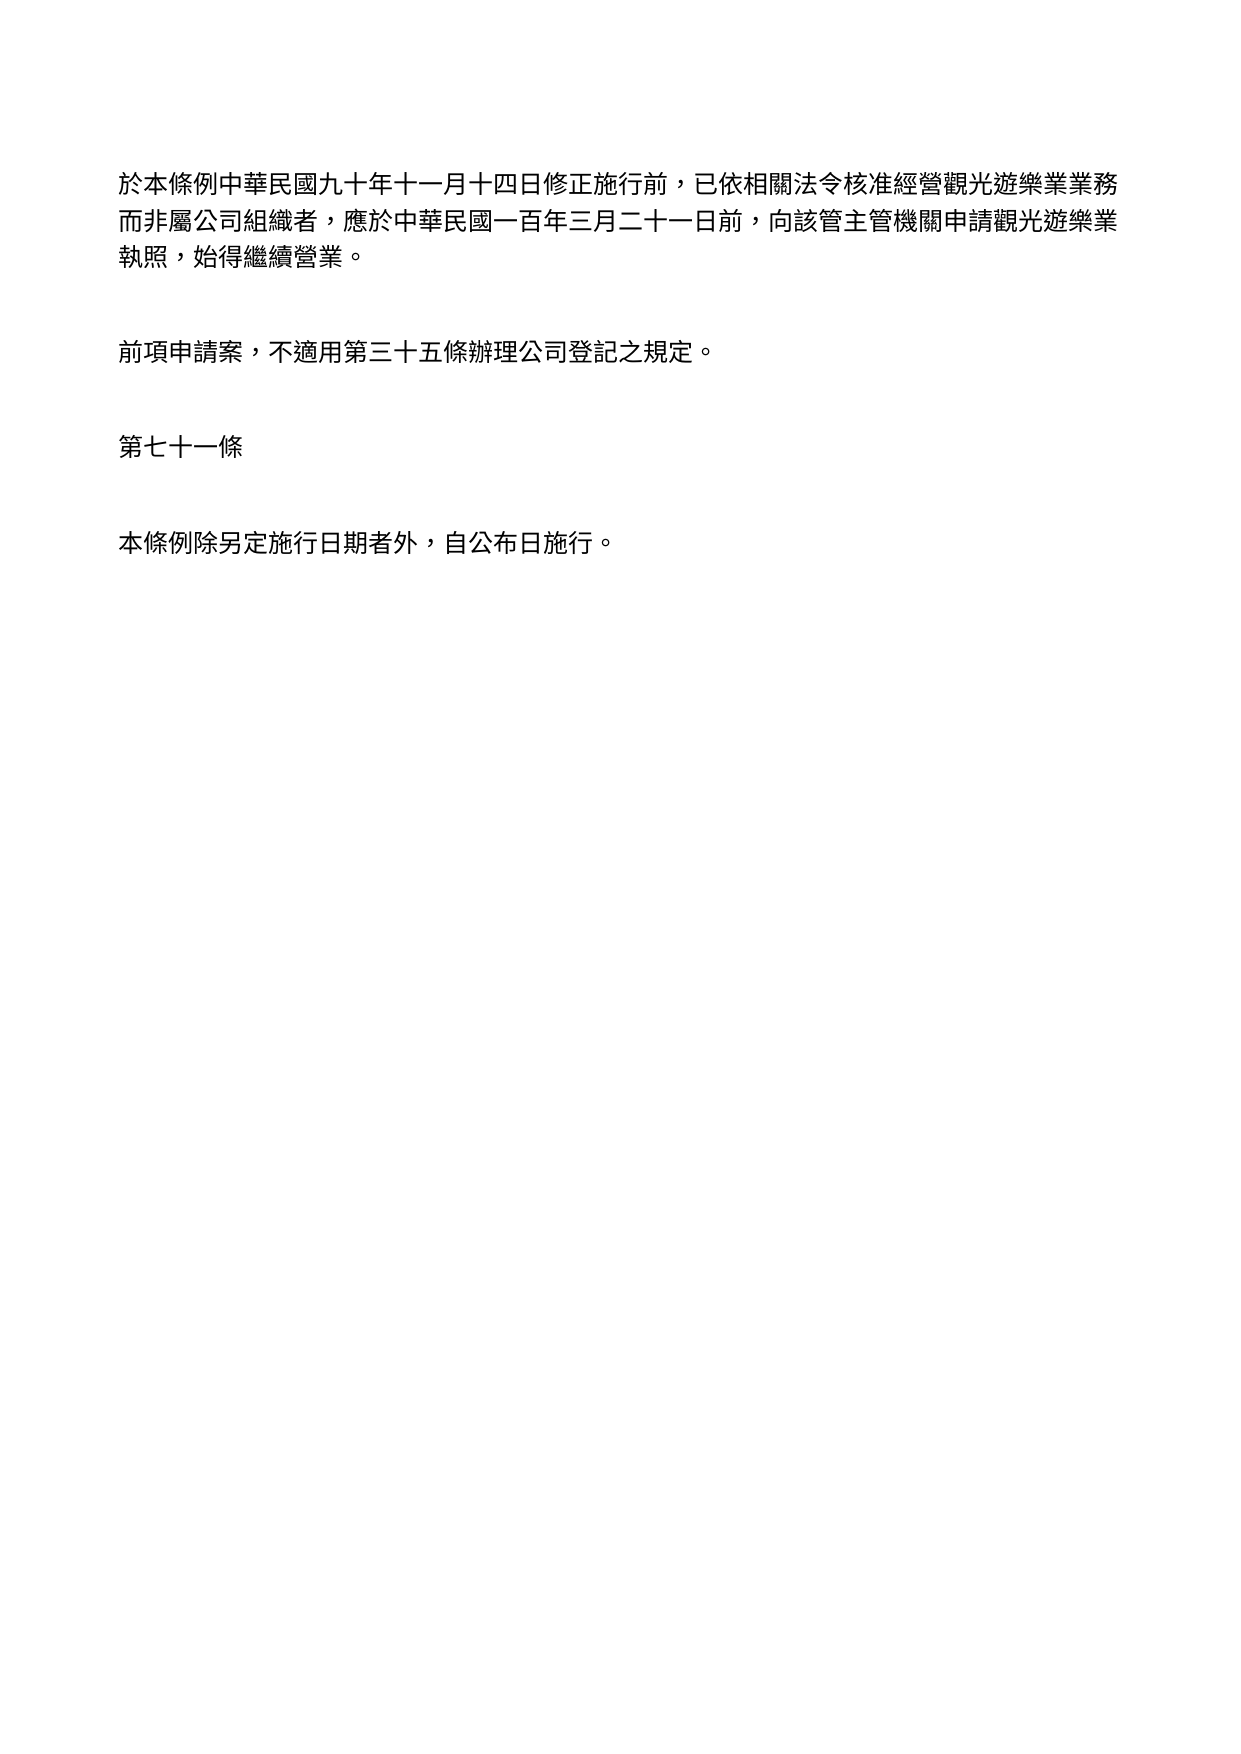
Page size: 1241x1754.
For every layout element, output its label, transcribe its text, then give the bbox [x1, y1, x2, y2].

text 本條例除另定施行日期者外，自公布日施行。 [118, 523, 1122, 559]
text 於本條例中華民國九十年十一月十四日修正施行前，已依相關法令核准經營觀光遊樂業業務而非屬公司組織者，應於中華民國一百年三月二十一日前，向該管主管機關申請觀光遊樂業執照，始得繼續營業。 [118, 165, 1122, 273]
text 第七十一條 [118, 428, 1122, 464]
text 前項申請案，不適用第三十五條辦理公司登記之規定。 [118, 332, 1122, 369]
